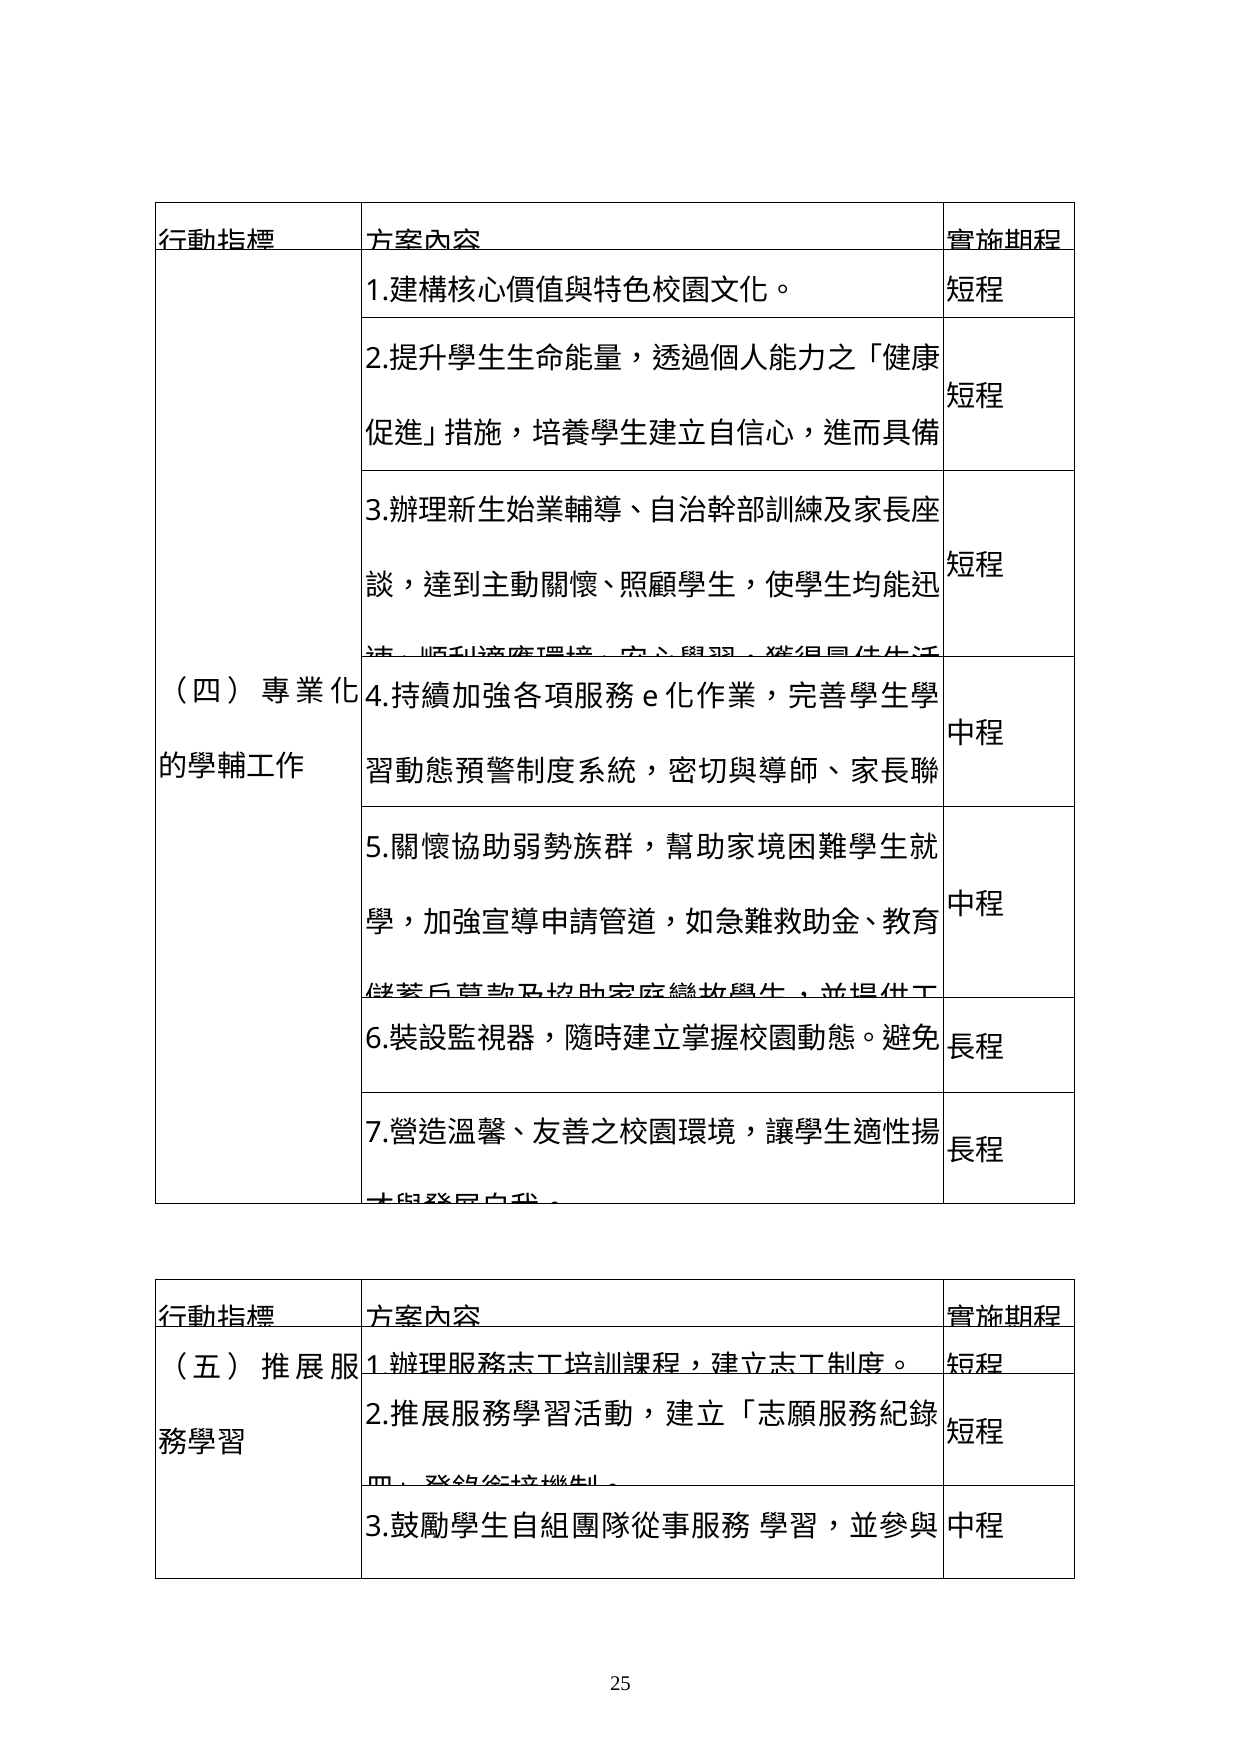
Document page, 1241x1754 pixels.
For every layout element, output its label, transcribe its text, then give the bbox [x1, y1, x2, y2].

table_header 方案內容 [362, 203, 943, 249]
table_cell 1.建構核心價值與特色校園文化。 [362, 250, 943, 317]
table_cell 中程 [944, 1486, 1074, 1578]
table_cell 5.關懷協助弱勢族群，幫助家境困難學生就學，加強宣導申請管道，如急難救助金、教育儲蓄戶募款及協助家庭變故學生，並提供工讀機會，照顧弱勢學生就學。 [362, 807, 943, 997]
table_cell 短程 [944, 471, 1074, 656]
table_header 行動指標 [156, 203, 361, 249]
table_cell 3.辦理新生始業輔導、自治幹部訓練及家長座談，達到主動關懷、照顧學生，使學生均能迅速、順利適應環境、安心學習，獲得最佳生活輔導與照顧。 [362, 471, 943, 656]
table_header 行動指標 [156, 1280, 361, 1326]
table_cell 3.鼓勵學生自組團隊從事服務 學習，並參與觀摩交流。 [362, 1486, 943, 1578]
table_header 實施期程 [944, 1280, 1074, 1326]
table_cell 1.辦理服務志工培訓課程，建立志工制度。 [362, 1327, 943, 1373]
table_cell 長程 [944, 998, 1074, 1092]
table_cell 短程 [944, 1374, 1074, 1485]
table_header 實施期程 [944, 203, 1074, 249]
table_cell （五）推展服務學習 [156, 1327, 361, 1578]
table_cell 中程 [944, 657, 1074, 806]
table_cell 中程 [944, 807, 1074, 997]
table_cell 短程 [944, 1327, 1074, 1373]
table_cell 長程 [944, 1093, 1074, 1202]
table_cell 4.持續加強各項服務e化作業，完善學生學習動態預警制度系統，密切與導師、家長聯繫，適時協助學生排除生活及學習困難。 [362, 657, 943, 806]
table_cell 6.裝設監視器，隨時建立掌握校園動態。避免校園死角。 [362, 998, 943, 1092]
table_header 方案內容 [362, 1280, 943, 1326]
table_cell （四）專業化的學輔工作 [156, 250, 361, 1202]
table_cell 7.營造溫馨、友善之校園環境，讓學生適性揚才與發展自我。 [362, 1093, 943, 1202]
table_cell 短程 [944, 250, 1074, 317]
table_cell 2.提升學生生命能量，透過個人能力之「健康促進」措施，培養學生建立自信心，進而具備積極正向的價值判斷及行為。 [362, 318, 943, 469]
table_cell 2.推展服務學習活動，建立「志願服務紀錄冊」登錄銜接機制。 [362, 1374, 943, 1485]
table_cell 短程 [944, 318, 1074, 469]
